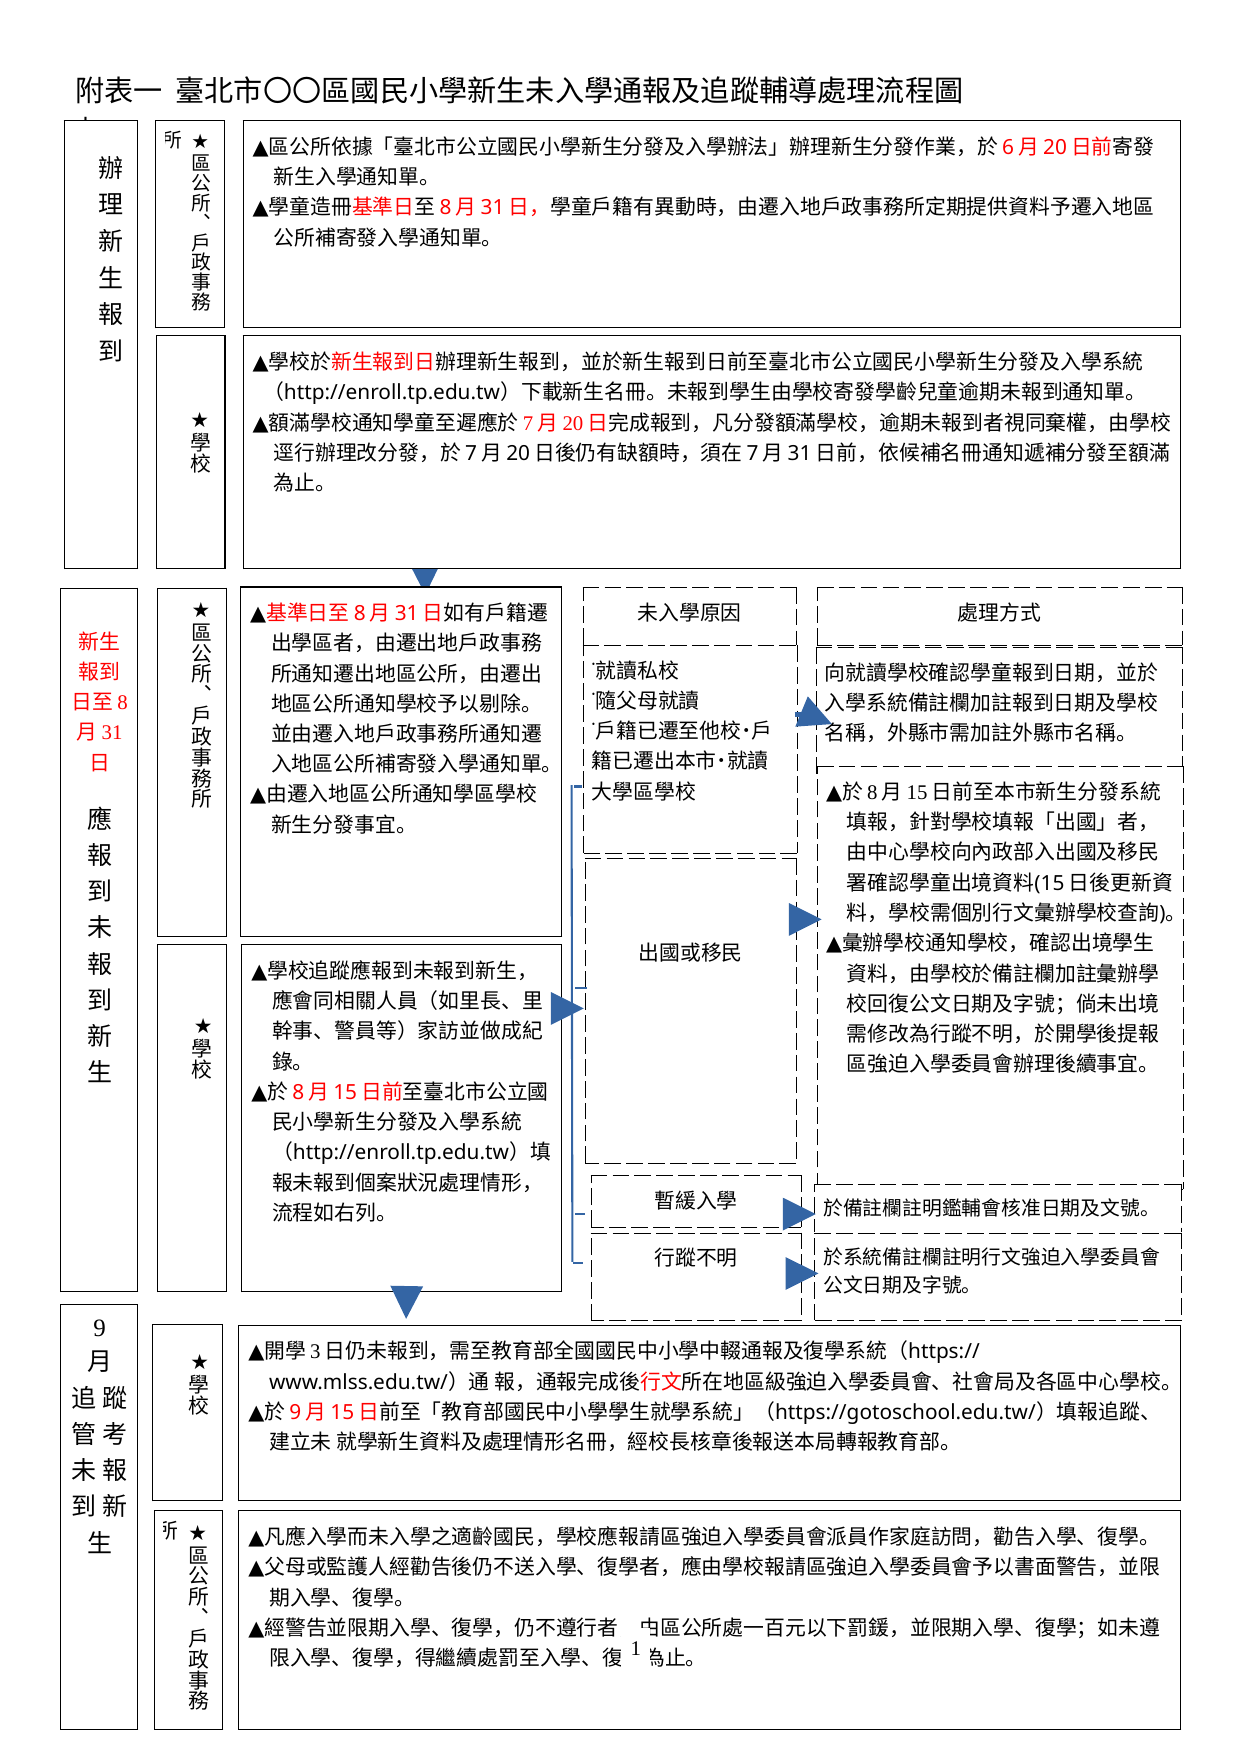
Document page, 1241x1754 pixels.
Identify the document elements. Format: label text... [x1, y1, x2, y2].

text 於備註欄註明鑑輔會核准日期及文號。 [823, 1193, 1173, 1222]
text ˙隨父母就讀 [591, 684, 788, 714]
text ▲學童造冊基準日至8月31日，學童戶籍有異動時，由遷入地戶政事務所定期提供資料予遷入地區 [252, 191, 1171, 221]
text ▲於9月15日前至「教育部國民中小學學生就學系統」（https://gotoschool.edu.tw/）填報追蹤、建立未 就學新生資料及處理情形名冊，經校長核章後報送本局轉報教育部。 [248, 1395, 1171, 1456]
text ▲父母或監護人經勸告後仍不送入學、復學者，應由學校報請區強迫入學委員會予以書面警告，並限期入學、復學。 [248, 1551, 1171, 1611]
text 辦 理 新 生 報 到 [92, 130, 129, 559]
text ▲於8月15日前至本市新生分發系統填報，針對學校填報「出國」者，由中心學校向內政部入出國及移民署確認學童出境資料(15日後更新資料，學校需個別行文彙辦學校查詢)。 [826, 775, 1174, 926]
text ★區公所、戶政事務所 [165, 130, 215, 318]
text 9 [70, 1314, 129, 1342]
text 處理方式 [826, 596, 1173, 626]
text 向就讀學校確認學童報到日期，並於入學系統備註欄加註報到日期及學校名稱，外縣市需加註外縣市名稱。 [824, 656, 1173, 747]
text ▲凡應入學而未入學之適齡國民，學校應報請區強迫入學委員會派員作家庭訪問，勸告入學、復學。 [248, 1520, 1171, 1551]
text 於系統備註欄註明行文強迫入學委員會公文日期及字號。 [823, 1241, 1173, 1299]
text 應 報 到 未 報 到 新 生 [70, 799, 129, 1089]
text 行蹤不明 [599, 1241, 792, 1272]
text 新生入學通知單。 [252, 160, 1171, 191]
text ↓ [75, 108, 1196, 142]
text ▲區公所依據「臺北市公立國民小學新生分發及入學辦法」辦理新生分發作業，於6月20日前寄發 [252, 130, 1171, 160]
text 暫緩入學 [599, 1184, 792, 1214]
text ★學校 [183, 1333, 214, 1491]
text ★區公所、戶政事務所 [164, 1520, 214, 1720]
text ▲學校於新生報到日辦理新生報到，並於新生報到日前至臺北市公立國民小學新生分發及入學系統（http://enroll.tp.edu.tw）下載新生名冊。未報到學生由學校寄發學齡兒童逾期未報到通知單。 [252, 345, 1171, 406]
text ˙戶籍已遷至他校˙戶籍已遷出本市˙就讀大學區學校 [591, 714, 788, 805]
text 追 蹤 管 考 未 報 到 新 生 [70, 1378, 129, 1559]
text ▲額滿學校通知學童至遲應於7月20日完成報到，凡分發額滿學校，逾期未報到者視同棄權，由學校逕行辦理改分發，於7月20日後仍有缺額時，須在7月31日前，依候補名冊通知遞補分發至額滿為止。 [252, 406, 1171, 497]
text 出國或移民 [594, 936, 787, 966]
text ▲經警告並限期入學、復學，仍不遵行者，由區公所處一百元以下罰鍰，並限期入學、復學；如未遵限入學、復學，得繼續處罰至入學、復學為止。 [248, 1611, 1171, 1672]
text ★區公所、戶政事務所 [187, 597, 217, 927]
text ▲由遷入地區公所通知學區學校新生分發事宜。 [250, 778, 553, 838]
text 新生報到日至8月31日 [70, 625, 129, 776]
text ▲彙辦學校通知學校，確認出境學生資料，由學校於備註欄加註彙辦學校回復公文日期及字號；倘未出境需修改為行蹤不明，於開學後提報區強迫入學委員會辦理後續事宜。 [826, 926, 1174, 1078]
text ▲開學3日仍未報到，需至教育部全國國民中小學中輟通報及復學系統（https://www.mlss.edu.tw/）通 報，通報完成後行文所在地區級強迫入學委員會、社會局及各區中心學校。 [248, 1334, 1171, 1395]
text ▲基準日至8月31日如有戶籍遷出學區者，由遷出地戶政事務所通知遷出地區公所，由遷出地區公所通知學校予以剔除。並由遷入地戶政事務所通知遷入地區公所補寄發入學通知單。 [250, 596, 553, 778]
text 公所補寄發入學通知單。 [252, 221, 1171, 251]
text 月 [70, 1342, 129, 1378]
text 未入學原因 [592, 596, 787, 626]
text ▲於8月15日前至臺北市公立國民小學新生分發及入學系統（http://enroll.tp.edu.tw）填報未報到個案狀況處理情形，流程如右列。 [251, 1075, 553, 1226]
text ★學校 [187, 954, 217, 1283]
text 附表一 臺北市〇〇區國民小學新生未入學通報及追蹤輔導處理流程圖 [75, 75, 1196, 108]
text ▲學校追蹤應報到未報到新生，應會同相關人員（如里長、里幹事、警員等）家訪並做成紀錄。 [251, 954, 553, 1075]
text ★學校 [185, 345, 216, 559]
text ˙就讀私校 [591, 654, 788, 684]
